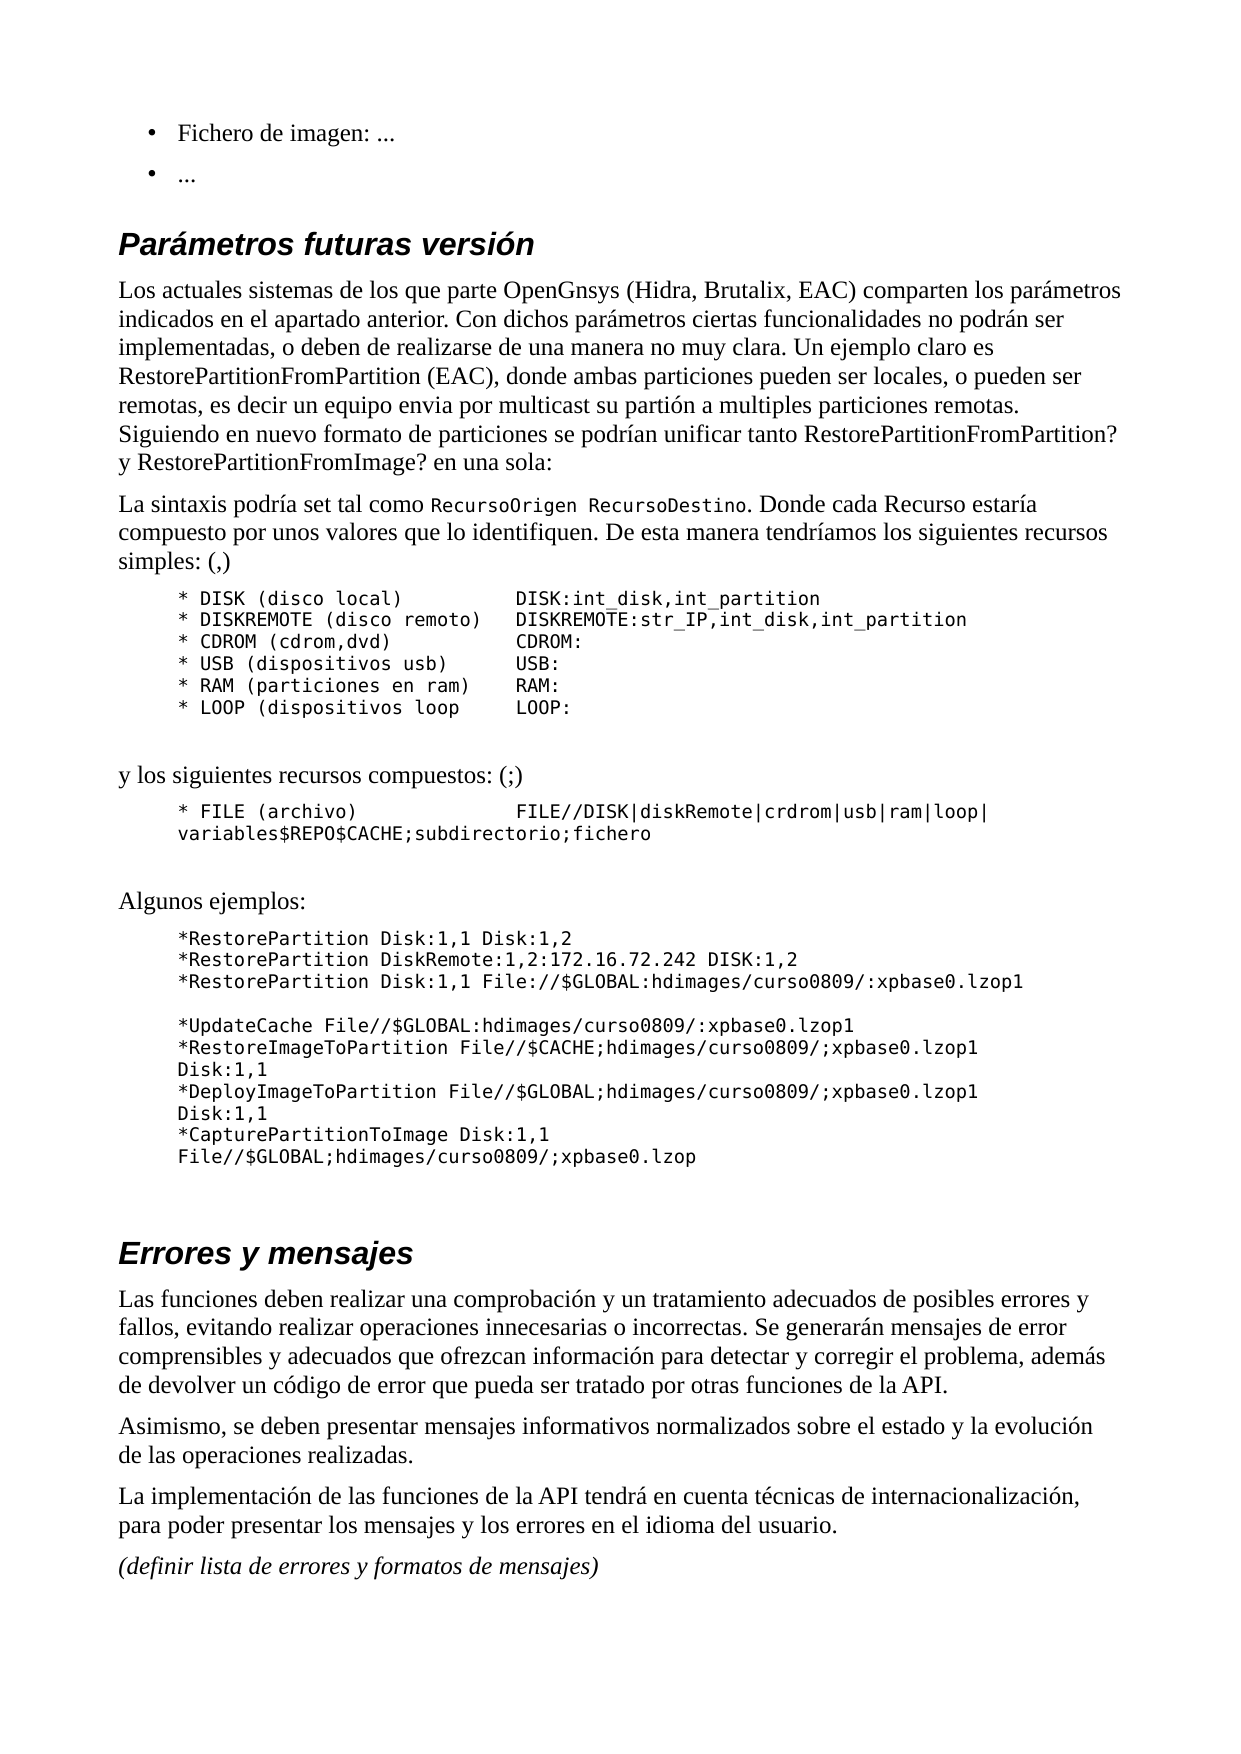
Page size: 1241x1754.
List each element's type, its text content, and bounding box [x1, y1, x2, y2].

text * DISK (disco local) DISK:int_disk,int_partition * DISKREMOTE (disco remoto) DISKREMOTE:str_IP,int_disk,int_partition * CDROM (cdrom,dvd) CDROM: * USB (dispositivos usb) USB: * RAM (particiones en ram) RAM: * LOOP (dispositivos loop LOOP: [177, 587, 1063, 719]
text Los actuales sistemas de los que parte OpenGnsys (Hidra, Brutalix, EAC) comparten los parámetros indicados en el apartado anterior. Con dichos parámetros ciertas funcionalidades no podrán ser implementadas, o deben de realizarse de una manera no muy clara. Un ejemplo claro es RestorePartitionFromPartition (EAC), donde ambas particiones pueden ser locales, o pueden ser remotas, es decir un equipo envia por multicast su partión a multiples particiones remotas. Siguiendo en nuevo formato de particiones se podrían unificar tanto RestorePartitionFromPartition? y RestorePartitionFromImage? en una sola: [118, 275, 1122, 476]
subtitle Errores y mensajes [118, 1234, 1122, 1271]
list ... [148, 159, 1122, 188]
text Asimismo, se deben presentar mensajes informativos normalizados sobre el estado y la evolución de las operaciones realizadas. [118, 1411, 1122, 1469]
text La implementación de las funciones de la API tendrá en cuenta técnicas de internacionalización, para poder presentar los mensajes y los errores en el idioma del usuario. [118, 1481, 1122, 1539]
text Algunos ejemplos: [118, 886, 1122, 915]
list Fichero de imagen: ... [148, 118, 1122, 147]
text y los siguientes recursos compuestos: (;) [118, 760, 1122, 789]
text *RestorePartition Disk:1,1 Disk:1,2 *RestorePartition DiskRemote:1,2:172.16.72.242 DISK:1,2 *RestorePartition Disk:1,1 File://$GLOBAL:hdimages/curso0809/:xpbase0.lzop1 *UpdateCache File//$GLOBAL:hdimages/curso0809/:xpbase0.lzop1 *RestoreImageToPartition File//$CACHE;hdimages/curso0809/;xpbase0.lzop1 Disk:1,1 *DeployImageToPartition File//$GLOBAL;hdimages/curso0809/;xpbase0.lzop1 Disk:1,1 *CapturePartitionToImage Disk:1,1 File//$GLOBAL;hdimages/curso0809/;xpbase0.lzop [177, 927, 1063, 1168]
text * FILE (archivo) FILE//DISK|diskRemote|crdrom|usb|ram|loop|variables$REPO$CACHE;subdirectorio;fichero [177, 801, 1063, 845]
text Las funciones deben realizar una comprobación y un tratamiento adecuados de posibles errores y fallos, evitando realizar operaciones innecesarias o incorrectas. Se generarán mensajes de error comprensibles y adecuados que ofrezcan información para detectar y corregir el problema, además de devolver un código de error que pueda ser tratado por otras funciones de la API. [118, 1284, 1122, 1399]
subtitle Parámetros futuras versión [118, 226, 1122, 262]
text La sintaxis podría set tal como RecursoOrigen RecursoDestino. Donde cada Recurso estaría compuesto por unos valores que lo identifiquen. De esta manera tendríamos los siguientes recursos simples: (,) [118, 489, 1122, 575]
text (definir lista de errores y formatos de mensajes) [118, 1551, 1122, 1580]
